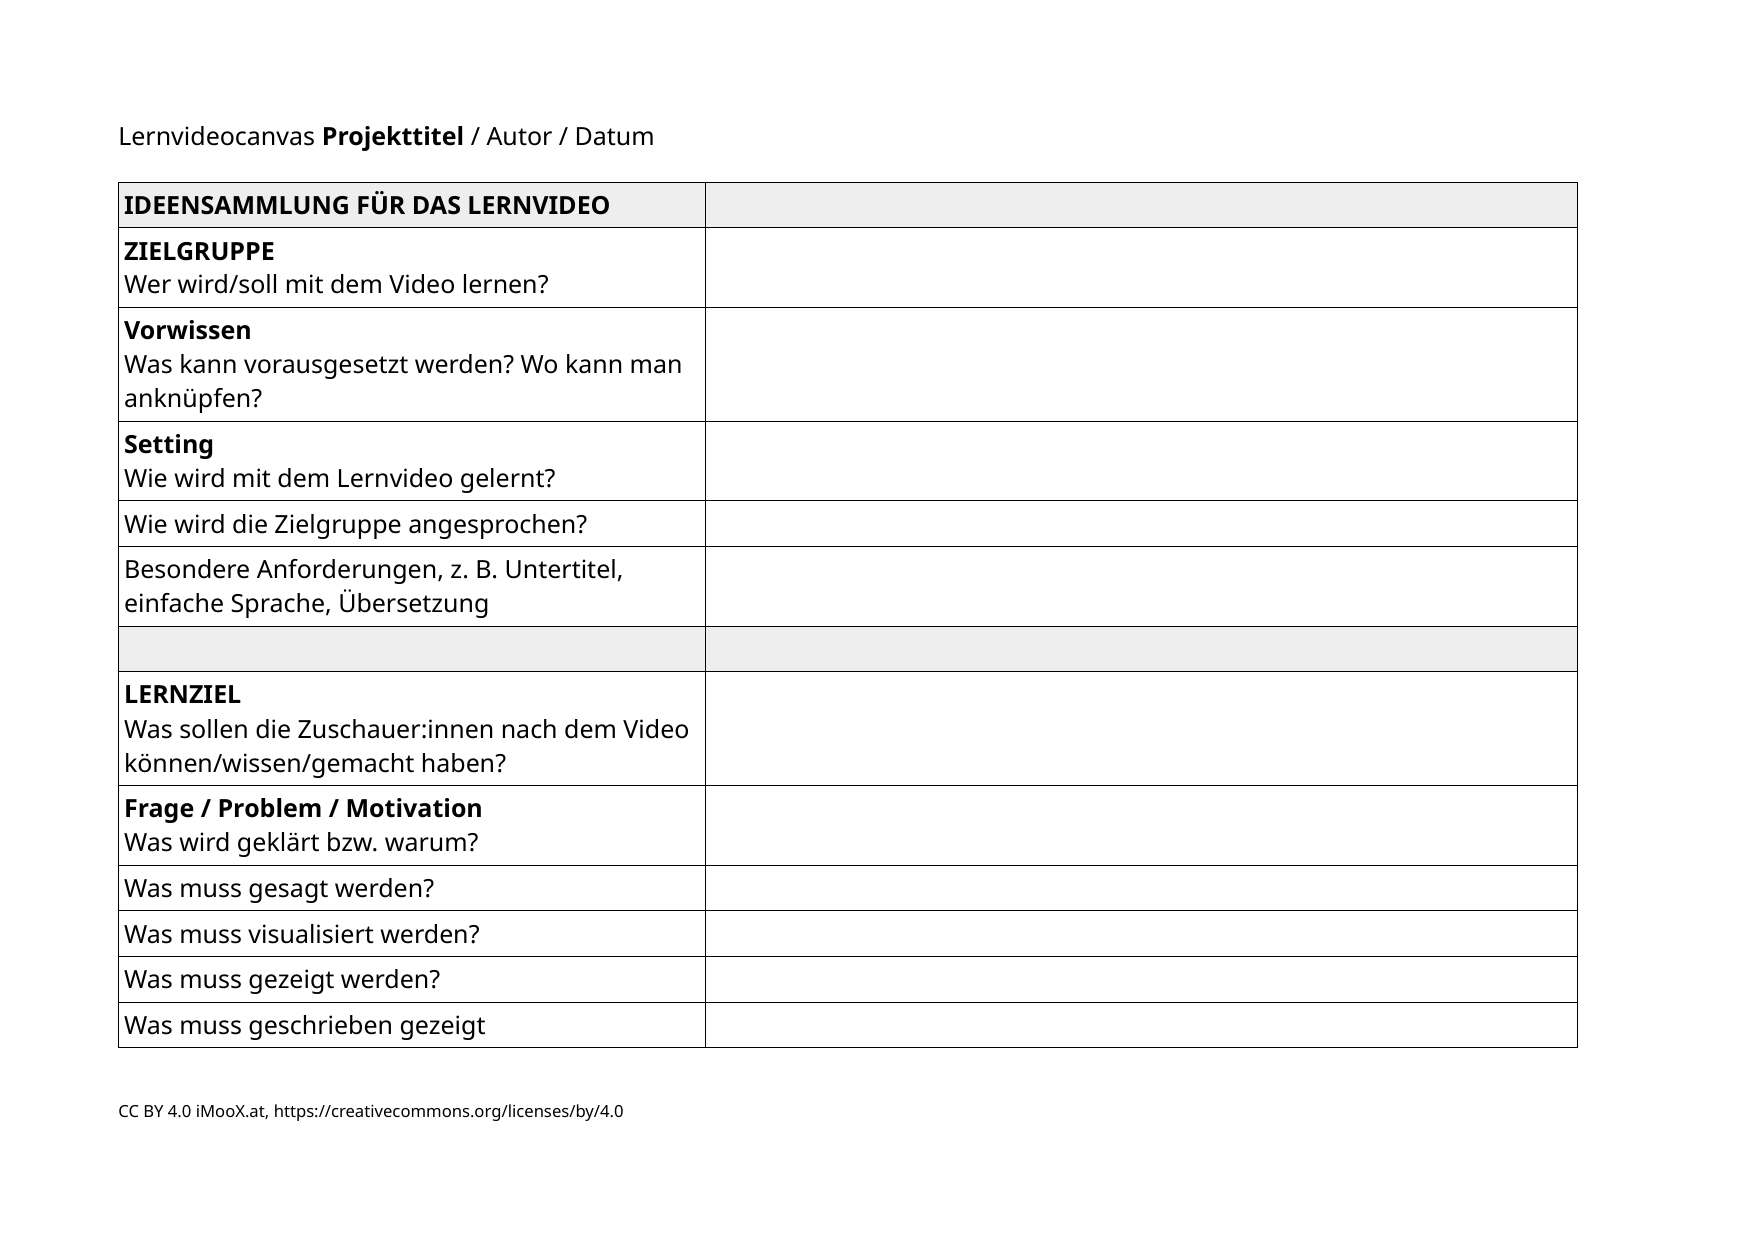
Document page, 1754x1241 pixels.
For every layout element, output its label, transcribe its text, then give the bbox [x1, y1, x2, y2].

table_cell Wie wird die Zielgruppe angesprochen? [119, 501, 705, 546]
table_cell Besondere Anforderungen, z. B. Untertitel, einfache Sprache, Übersetzung [119, 547, 705, 626]
table_cell [706, 501, 1577, 546]
table_cell Was muss gesagt werden? [119, 866, 705, 910]
table_cell [706, 672, 1577, 785]
table_cell [119, 627, 705, 671]
table_cell [706, 422, 1577, 500]
table_cell ZIELGRUPPE Wer wird/soll mit dem Video lernen? [119, 228, 705, 307]
table_cell [706, 786, 1577, 865]
table_cell Was muss geschrieben gezeigt [119, 1003, 705, 1047]
table_cell [706, 547, 1577, 626]
table_cell LERNZIEL Was sollen die Zuschauer:innen nach dem Video können/wissen/gemacht haben? [119, 672, 705, 785]
table_cell Was muss visualisiert werden? [119, 911, 705, 956]
table_cell Was muss gezeigt werden? [119, 957, 705, 1002]
table_cell [706, 308, 1577, 421]
table_cell [706, 1003, 1577, 1047]
table_cell [706, 866, 1577, 910]
table_cell Vorwissen Was kann vorausgesetzt werden? Wo kann man anknüpfen? [119, 308, 705, 421]
table_cell [706, 627, 1577, 671]
table_header [706, 183, 1577, 227]
table_cell [706, 911, 1577, 956]
table_cell Frage / Problem / Motivation Was wird geklärt bzw. warum? [119, 786, 705, 865]
table_cell [706, 228, 1577, 307]
table_cell Setting Wie wird mit dem Lernvideo gelernt? [119, 422, 705, 500]
table_header IDEENSAMMLUNG FÜR DAS LERNVIDEO [119, 183, 705, 227]
table_cell [706, 957, 1577, 1002]
